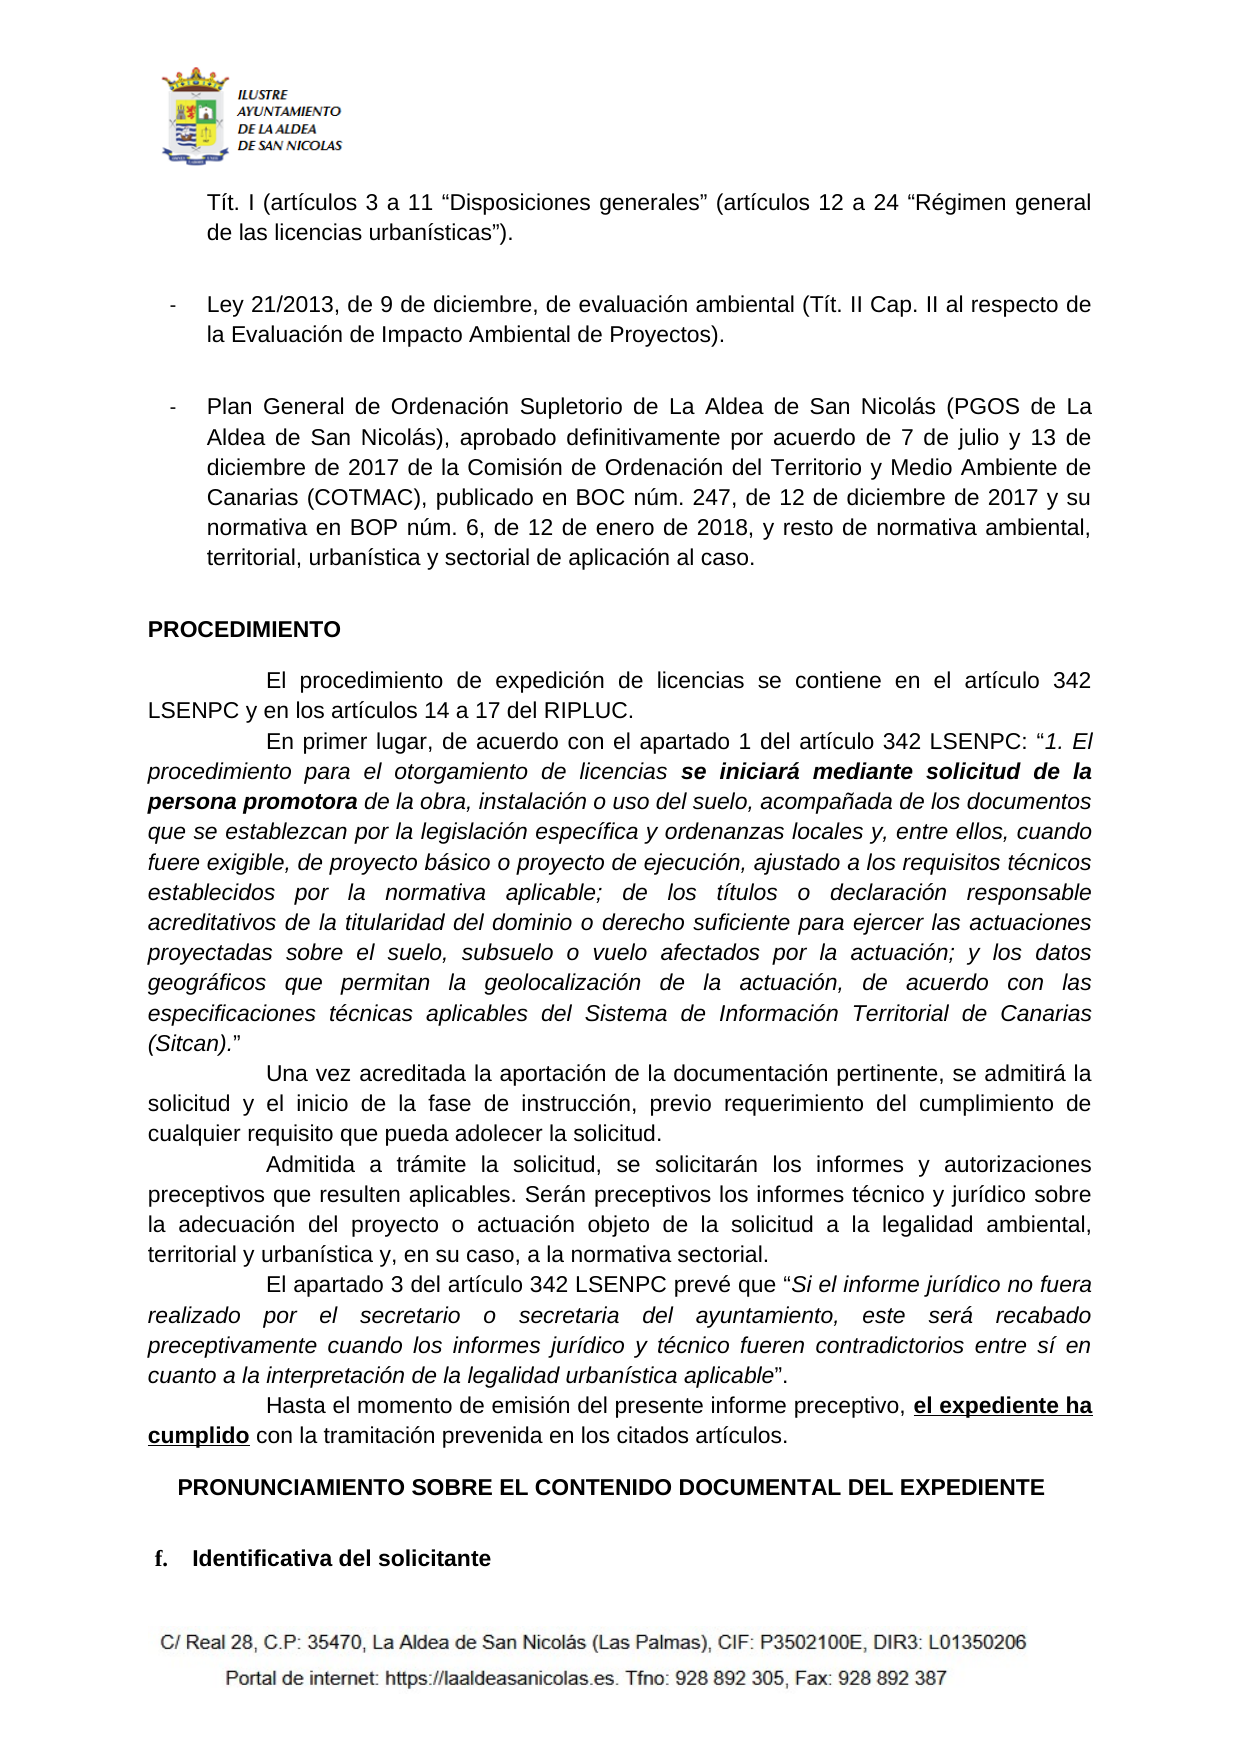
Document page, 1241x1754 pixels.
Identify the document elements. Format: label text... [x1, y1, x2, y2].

text El apartado 3 del artículo 342 LSENPC prevé que “Si el informe jurídico no fuera realizado por el secretario o secretaria del ayuntamiento, este será recabado preceptivamente cuando los informes jurídico y técnico fueren contradictorios entre sí en cuanto a la interpretación de la legalidad urbanística aplicable”. [148, 1271, 1093, 1388]
text El procedimiento de expedición de licencias se contiene en el artículo 342 LSENPC y en los artículos 14 a 17 del RIPLUC. [148, 667, 1093, 724]
subtitle PRONUNCIAMIENTO SOBRE EL CONTENIDO DOCUMENTAL DEL EXPEDIENTE [177, 1473, 1093, 1500]
list Identificativa del solicitante [154, 1545, 1093, 1572]
subtitle PROCEDIMIENTO [148, 616, 1093, 642]
list Plan General de Ordenación Supletorio de La Aldea de San Nicolás (PGOS de La Aldea de San Nicolás), aprobado definitivamente por acuerdo de 7 de julio y 13 de diciembre de 2017 de la Comisión de Ordenación del Territorio y Medio Ambiente de Canarias (COTMAC), publicado en BOC núm. 247, de 12 de diciembre de 2017 y su normativa en BOP núm. 6, de 12 de enero de 2018, y resto de normativa ambiental, territorial, urbanística y sectorial de aplicación al caso. [169, 393, 1093, 571]
text Una vez acreditada la aportación de la documentación pertinente, se admitirá la solicitud y el inicio de la fase de instrucción, previo requerimiento del cumplimiento de cualquier requisito que pueda adolecer la solicitud. [148, 1060, 1093, 1147]
picture [148, 1626, 1034, 1694]
text Admitida a trámite la solicitud, se solicitarán los informes y autorizaciones preceptivos que resulten aplicables. Serán preceptivos los informes técnico y jurídico sobre la adecuación del proyecto o actuación objeto de la solicitud a la legalidad ambiental, territorial y urbanística y, en su caso, a la normativa sectorial. [148, 1151, 1093, 1267]
list Tít. I (artículos 3 a 11 “Disposiciones generales” (artículos 12 a 24 “Régimen general de las licencias urbanísticas”). [169, 188, 1093, 245]
text Hasta el momento de emisión del presente informe preceptivo, el expediente ha cumplido con la tramitación prevenida en los citados artículos. [148, 1392, 1093, 1449]
text En primer lugar, de acuerdo con el apartado 1 del artículo 342 LSENPC: “1. El procedimiento para el otorgamiento de licencias se iniciará mediante solicitud de la persona promotora de la obra, instalación o uso del suelo, acompañada de los documentos que se establezcan por la legislación específica y ordenanzas locales y, entre ellos, cuando fuere exigible, de proyecto básico o proyecto de ejecución, ajustado a los requisitos técnicos establecidos por la normativa aplicable; de los títulos o declaración responsable acreditativos de la titularidad del dominio o derecho suficiente para ejercer las actuaciones proyectadas sobre el suelo, subsuelo o vuelo afectados por la actuación; y los datos geográficos que permitan la geolocalización de la actuación, de acuerdo con las especificaciones técnicas aplicables del Sistema de Información Territorial de Canarias (Sitcan).” [148, 728, 1093, 1056]
picture [148, 59, 358, 173]
list Ley 21/2013, de 9 de diciembre, de evaluación ambiental (Tít. II Cap. II al respecto de la Evaluación de Impacto Ambiental de Proyectos). [169, 291, 1093, 347]
